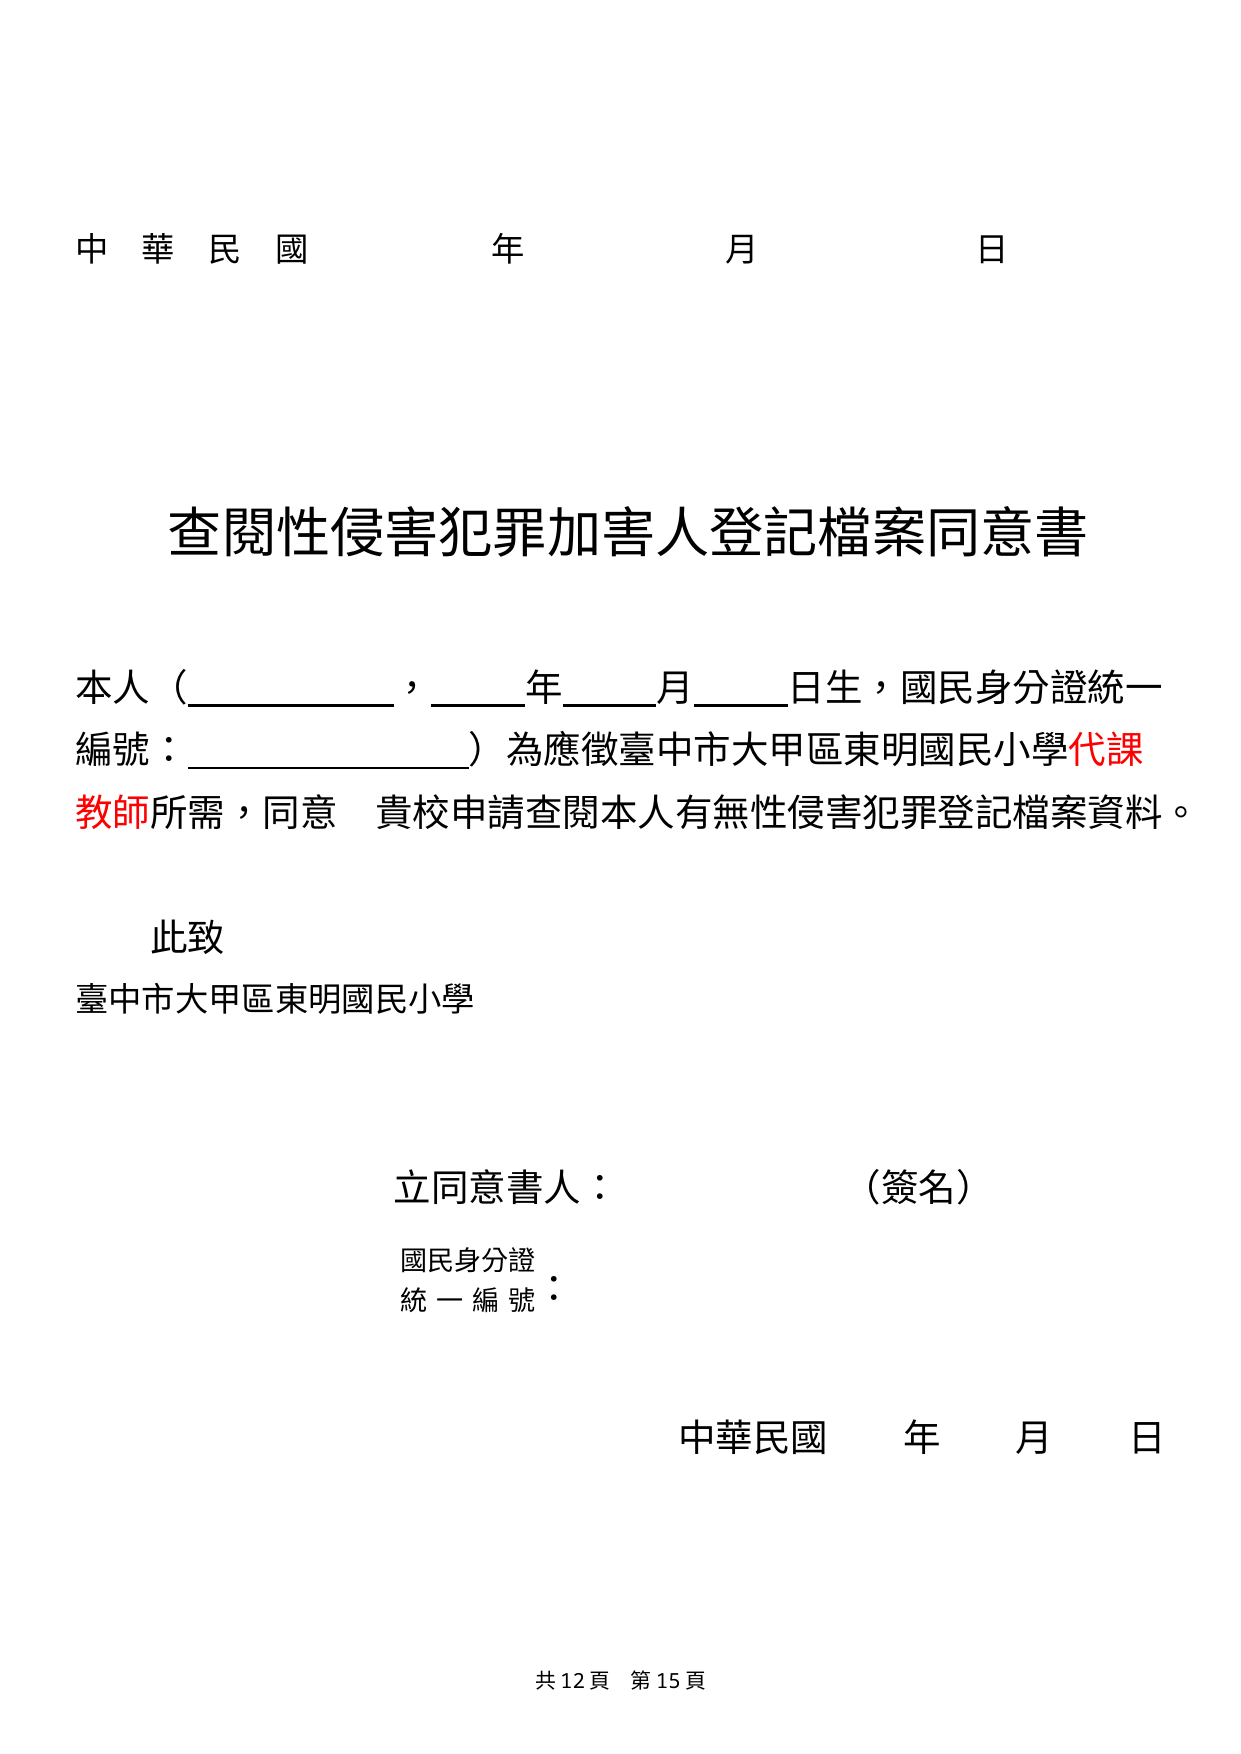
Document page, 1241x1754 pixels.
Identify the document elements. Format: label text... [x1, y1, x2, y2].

text 國民身分證統一編號： [75, 1206, 1165, 1331]
text 中 華 民 國 年 月 日 [75, 206, 1165, 268]
text 臺中市大甲區東明國民小學 [75, 956, 1165, 1018]
text 此致 [75, 893, 1165, 956]
text 立同意書人： （簽名） [75, 1143, 1165, 1206]
text 中華民國 年 月 日 [75, 1393, 1165, 1456]
text 本人（ ， 年 月 日生，國民身分證統一編號： ）為應徵臺中市大甲區東明國民小學代課教師所需，同意 貴校申請查閱本人有無性侵害犯罪登記檔案資料。 [75, 643, 1165, 831]
text 查閱性侵害犯罪加害人登記檔案同意書 [75, 456, 1181, 581]
